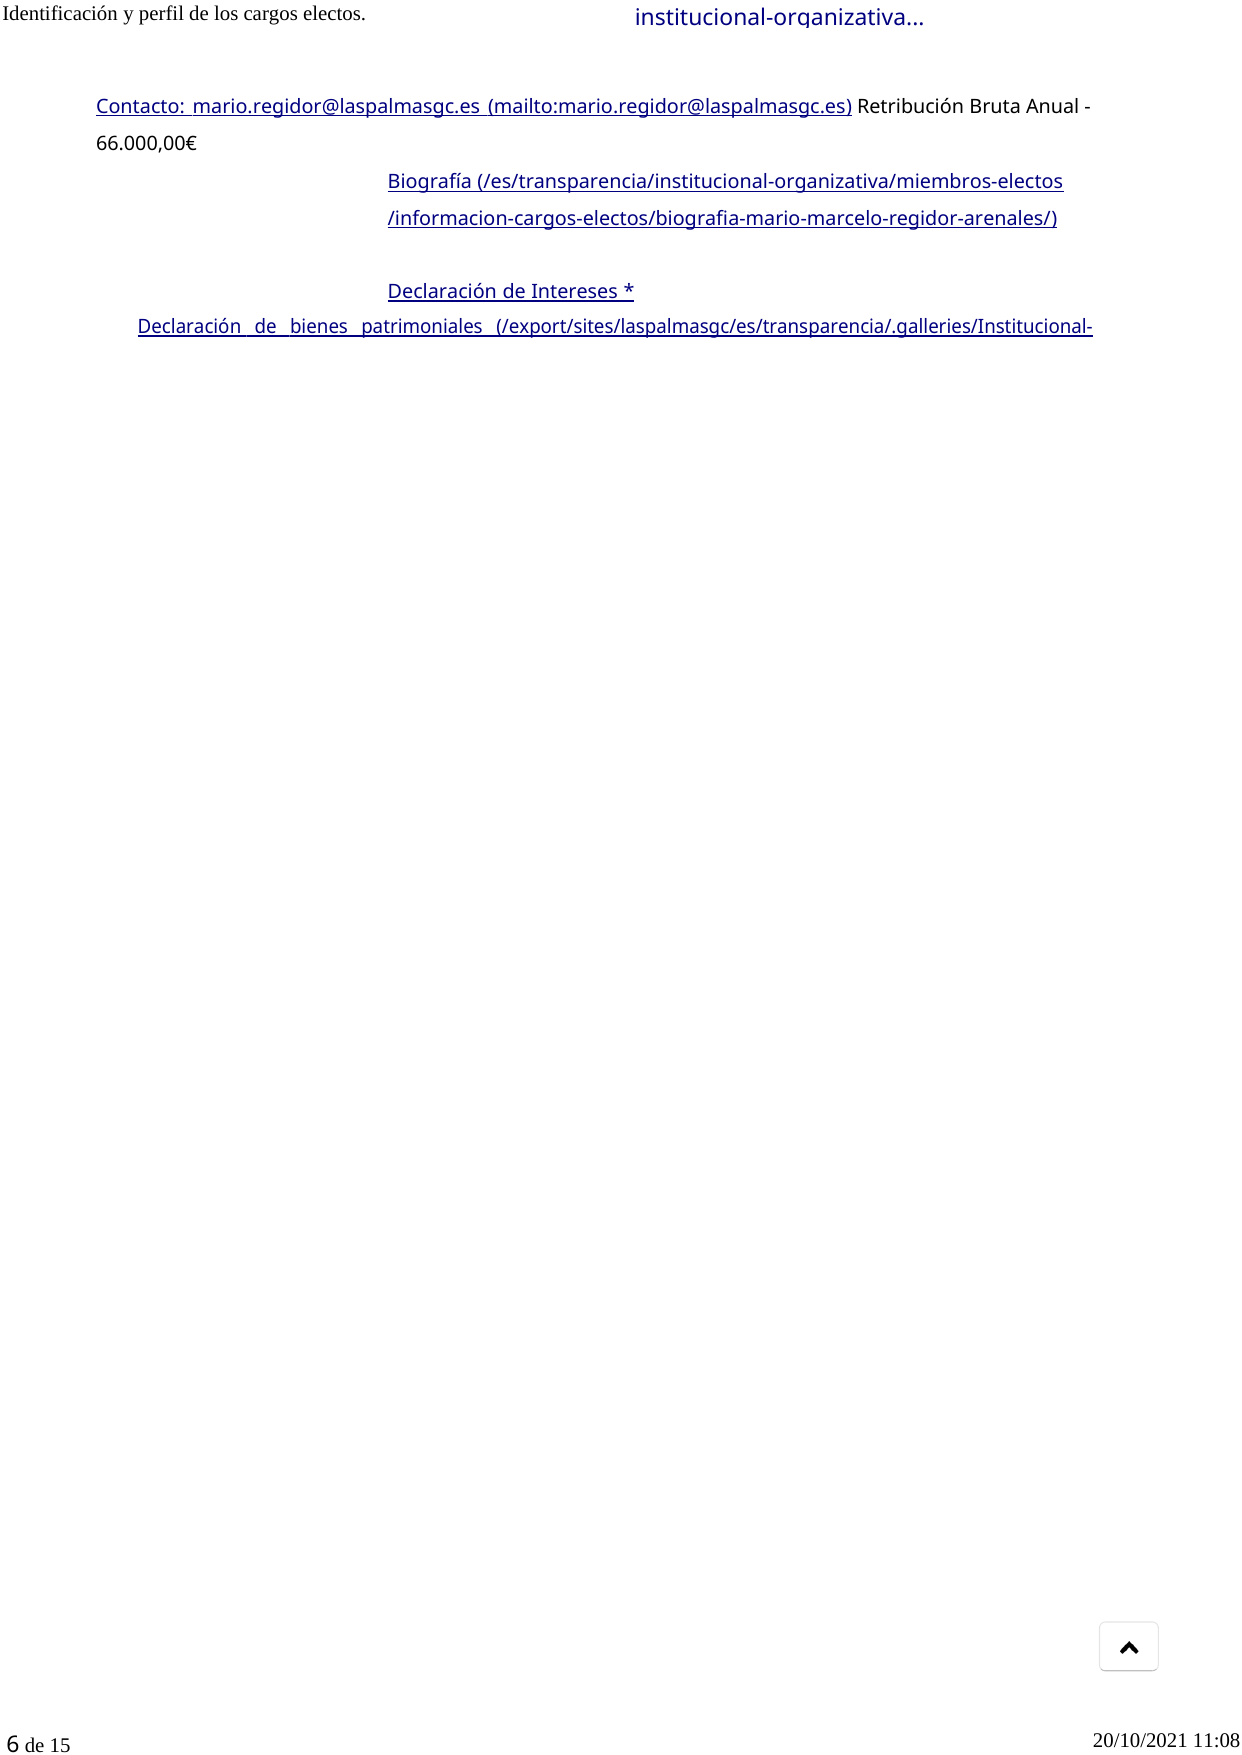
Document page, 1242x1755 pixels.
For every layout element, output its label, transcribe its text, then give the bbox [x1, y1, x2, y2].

text Biografía (/es/transparencia/institucional-organizativa/miembros-electos [387, 168, 1146, 194]
text Contacto: mario.regidor@laspalmasgc.es (mailto:mario.regidor@laspalmasgc.es) Retribución Bruta Anual - 66.000,00€ [96, 92, 1113, 157]
text Declaración de bienes patrimoniales (/export/sites/laspalmasgc/es/transparencia/.galleries/Institucional- [137, 312, 1146, 339]
text /informacion-cargos-electos/biografia-mario-marcelo-regidor-arenales/) [387, 204, 1146, 231]
text Declaración de Intereses * [387, 277, 1146, 304]
